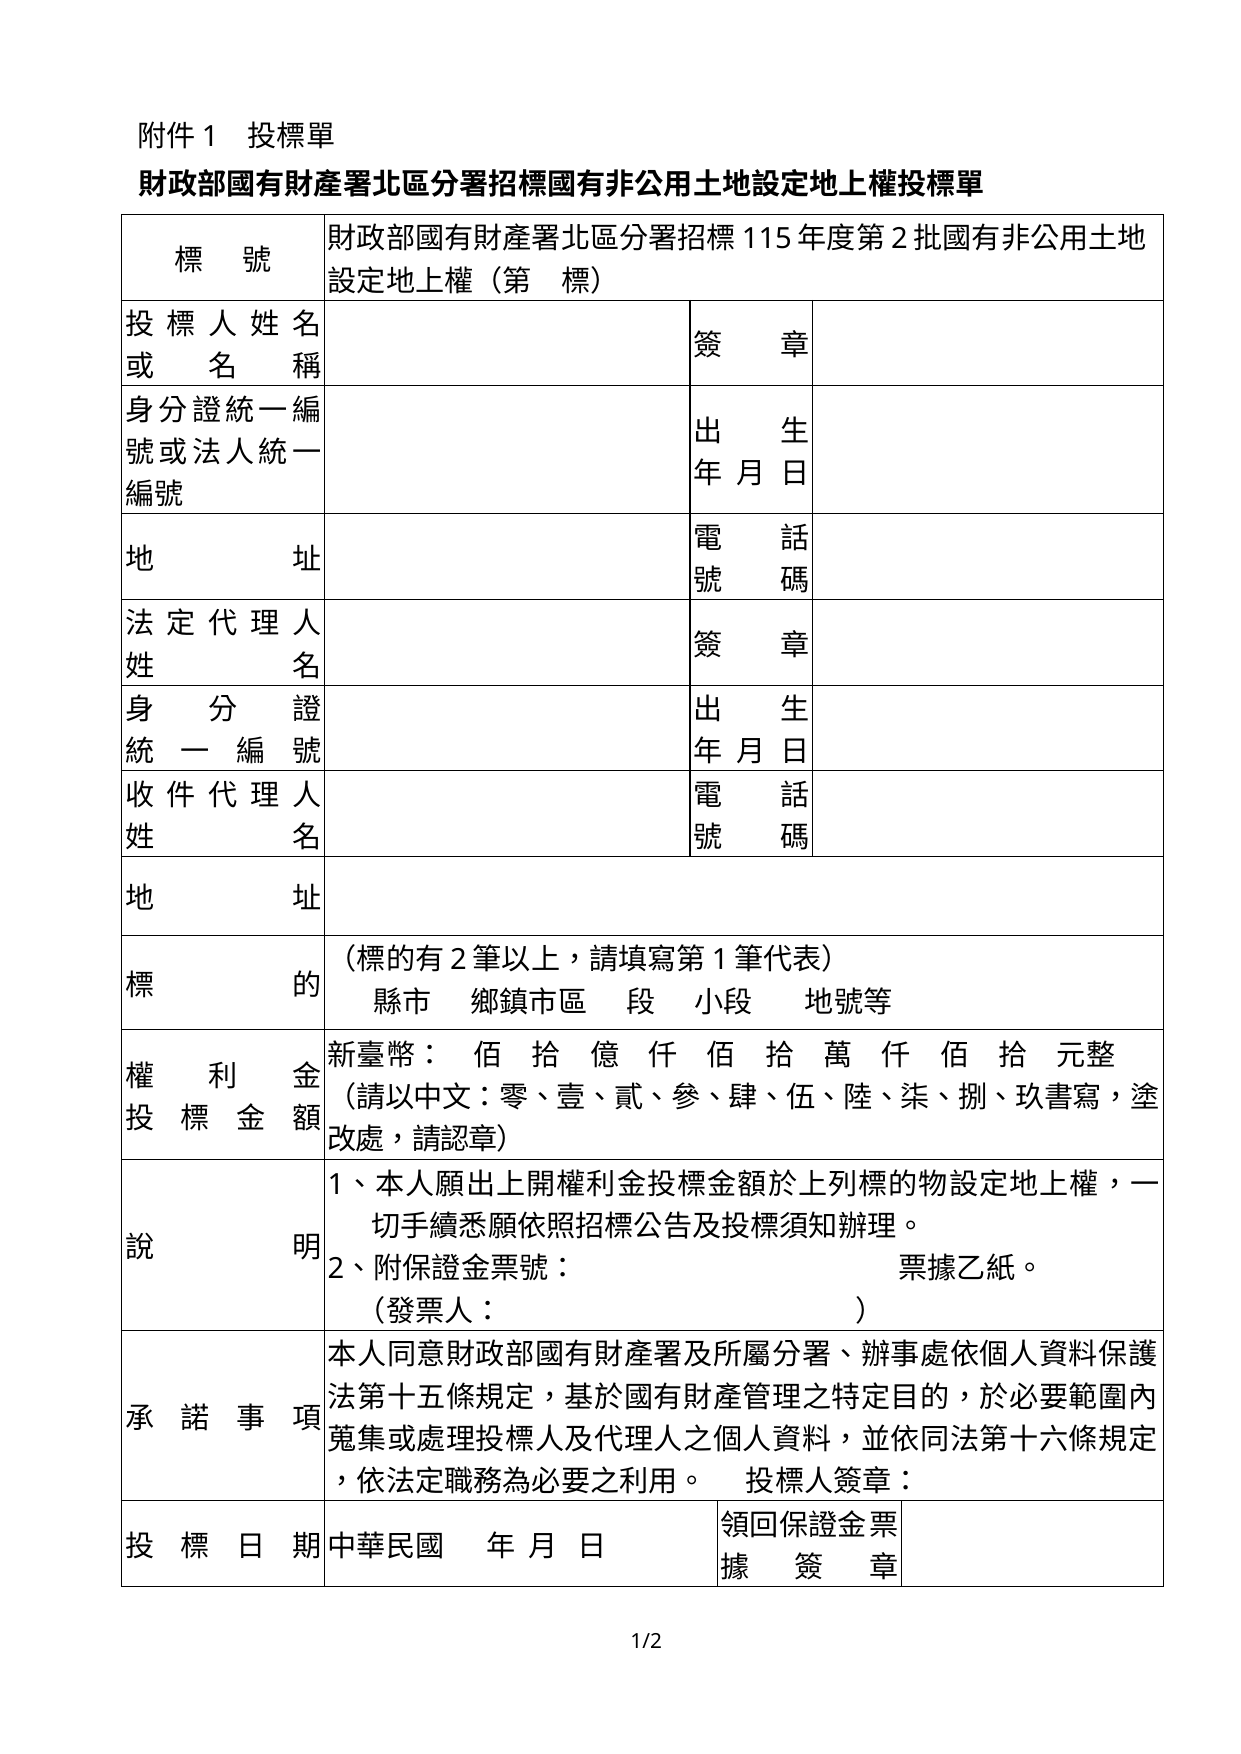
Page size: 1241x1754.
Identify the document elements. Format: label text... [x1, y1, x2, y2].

table_cell [813, 686, 1163, 770]
table_cell 電話 號碼 [691, 514, 812, 599]
table_cell 地址 [122, 857, 324, 935]
table_cell [813, 301, 1163, 385]
table_cell [325, 771, 689, 856]
table_cell [325, 857, 1163, 935]
table_cell 電話 號碼 [691, 771, 812, 856]
table_cell 標的 [122, 936, 324, 1029]
table_cell 簽章 [691, 301, 812, 385]
table_cell 說明 [122, 1160, 324, 1330]
table_header 標 號 [122, 215, 324, 300]
table_cell 法定代理人 姓 名 [122, 600, 324, 684]
table_cell 簽章 [691, 600, 812, 684]
table_cell 1、本人願出上開權利金投標金額於上列標的物設定地上權，一切手續悉願依照招標公告及投標須知辦理。 2、附保證金票號： 票據乙紙。 （發票人： ） [325, 1160, 1163, 1330]
table_cell 收件代理人 姓 名 [122, 771, 324, 856]
table_cell 中華民國 年 月 日 [325, 1501, 717, 1586]
table_cell 投標人姓名 或名稱 [122, 301, 324, 385]
table_cell [813, 600, 1163, 684]
table_cell 本人同意財政部國有財產署及所屬分署、辦事處依個人資料保護法第十五條規定，基於國有財產管理之特定目的，於必要範圍內蒐集或處理投標人及代理人之個人資料，並依同法第十六條規定，依法定職務為必要之利用。 投標人簽章： [325, 1331, 1163, 1500]
table_cell [325, 386, 689, 513]
table_cell 新臺幣： 佰 拾 億 仟 佰 拾 萬 仟 佰 拾 元整 （請以中文：零、壹、貳、參、肆、伍、陸、柒、捌、玖書寫，塗改處，請認章） [325, 1030, 1163, 1159]
table_cell [325, 600, 689, 684]
text 財政部國有財產署北區分署招標國有非公用土地設定地上權投標單 [125, 166, 1167, 201]
table_cell 出生 年月日 [691, 686, 812, 770]
table_header 財政部國有財產署北區分署招標115年度第2批國有非公用土地設定地上權（第 標） [325, 215, 1163, 300]
table_cell [325, 301, 689, 385]
table_cell 投標日期 [122, 1501, 324, 1586]
table_cell 身分證統一編號或法人統一編號 [122, 386, 324, 513]
table_cell 身分證 統一編號 [122, 686, 324, 770]
table_cell [902, 1501, 1163, 1586]
table_cell [325, 514, 689, 599]
table_cell [813, 386, 1163, 513]
table_cell [325, 686, 689, 770]
table_cell 權利金 投 標 金 額 [122, 1030, 324, 1159]
table_cell 地 址 [122, 514, 324, 599]
table_cell 承諾事項 [122, 1331, 324, 1500]
table_cell [813, 771, 1163, 856]
table_cell （標的有2筆以上，請填寫第1筆代表） 縣市 鄉鎮市區 段 小段 地號等 [325, 936, 1163, 1029]
table_cell [813, 514, 1163, 599]
table_cell 出 生 年月日 [691, 386, 812, 513]
text 附件1 投標單 [125, 118, 1167, 153]
table_cell 領回保證金票據簽章 [718, 1501, 901, 1586]
